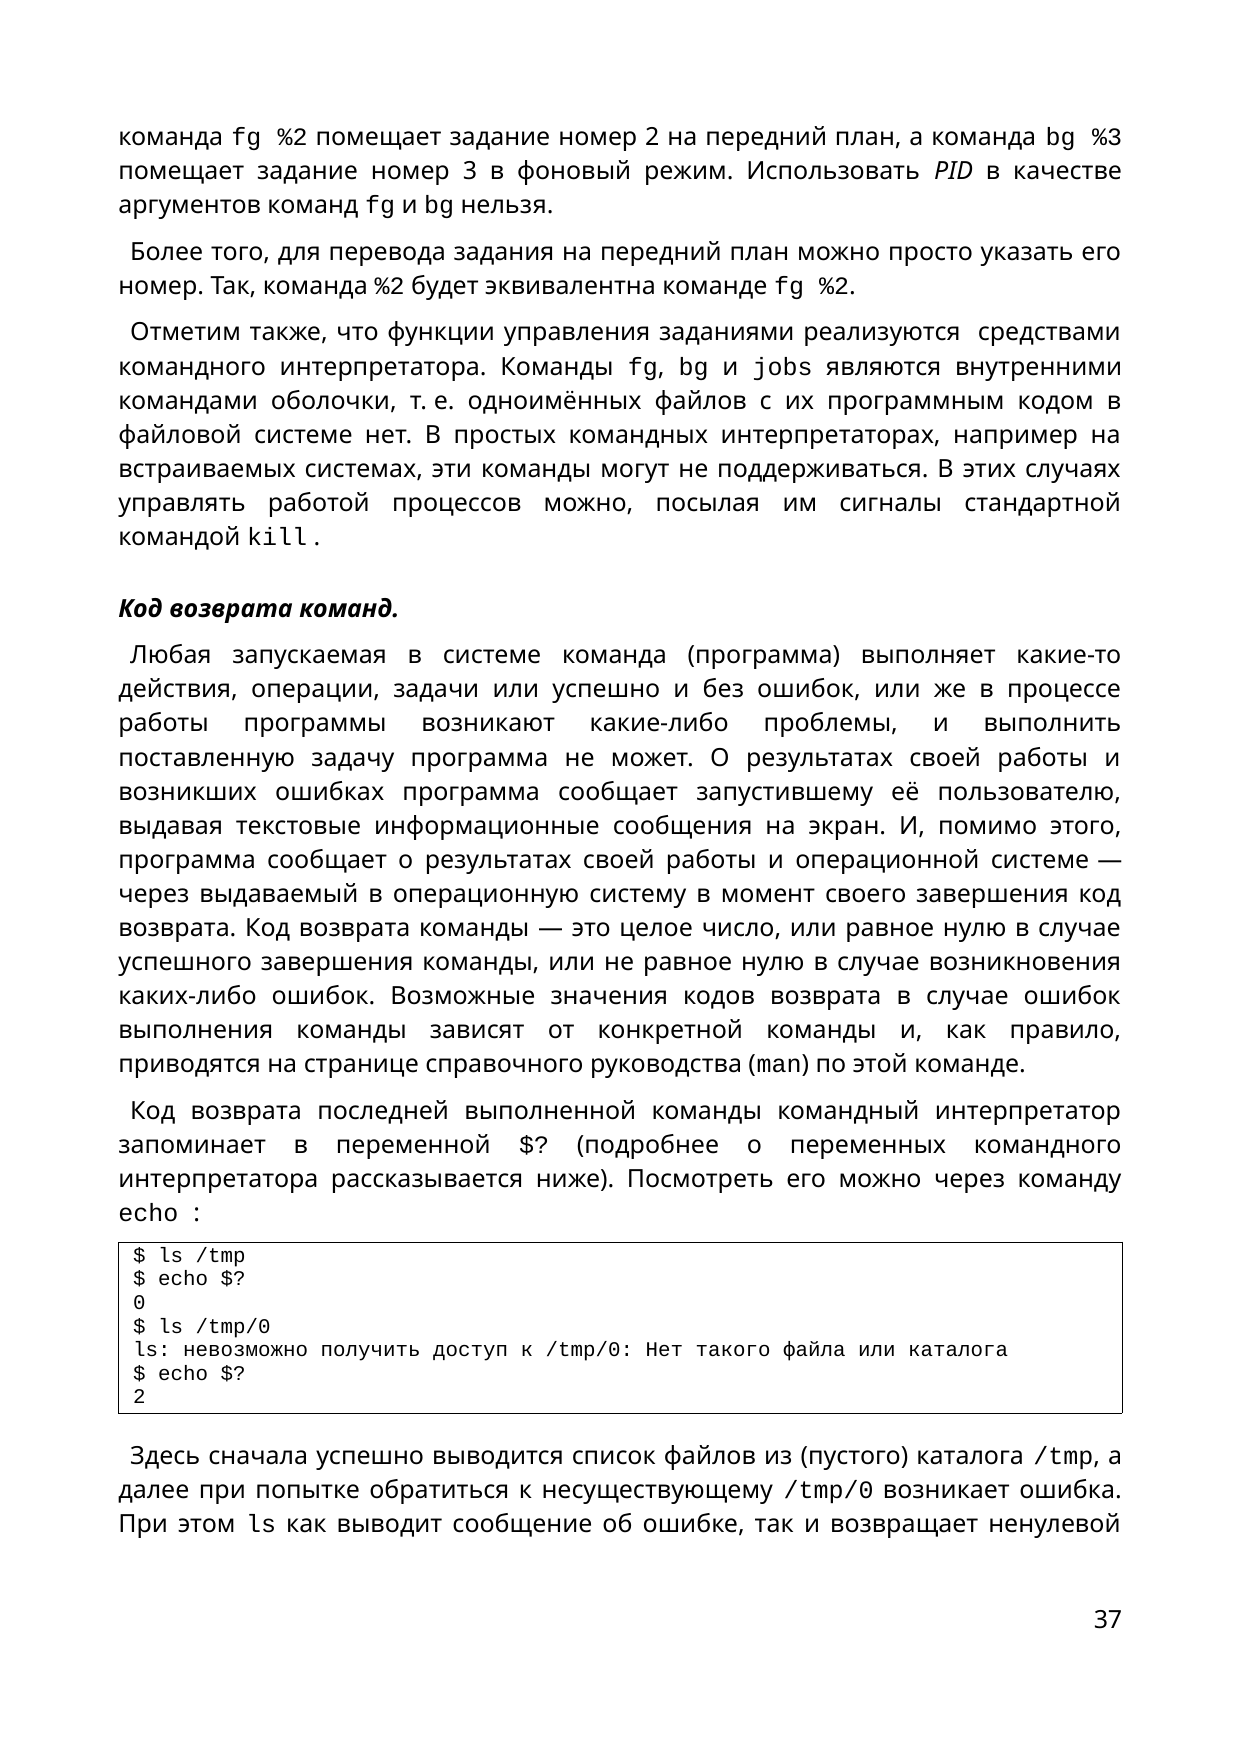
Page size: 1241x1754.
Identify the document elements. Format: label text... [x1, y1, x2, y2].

text $ echo $? [119, 1265, 1122, 1289]
text Отметим также, что функции управления заданиями реализуются средствами командного интерпретатора. Команды fg, bg и jobs являются внутренними командами оболочки, т. е. одноимённых файлов с их программным кодом в файловой системе нет. В простых командных интерпретаторах, например на встраиваемых системах, эти команды могут не поддерживаться. В этих случаях управлять работой процессов можно, посылая им сигналы стандартной командой kill . [118, 314, 1122, 553]
text Здесь сначала успешно выводится список файлов из (пустого) каталога /tmp, а далее при попытке обратиться к несуществующему /tmp/0 возникает ошибка. При этом ls как выводит сообщение об ошибке, так и возвращает ненулевой [118, 1437, 1122, 1540]
text ls: невозможно получить доступ к /tmp/0: Нет такого файла или каталога [119, 1336, 1122, 1360]
text Код возврата последней выполненной команды командный интерпретатор запоминает в переменной $? (подробнее о переменных командного интерпретатора рассказывается ниже). Посмотреть его можно через команду echo : [118, 1092, 1122, 1229]
text 2 [119, 1383, 1122, 1413]
text команда fg %2 помещает задание номер 2 на передний план, а команда bg %3 помещает задание номер 3 в фоновый режим. Использовать PID в качестве аргументов команд fg и bg нельзя. [118, 118, 1122, 221]
text $ echo $? [119, 1360, 1122, 1383]
text Любая запускаемая в системе команда (программа) выполняет какие-то действия, операции, задачи или успешно и без ошибок, или же в процессе работы программы возникают какие-либо проблемы, и выполнить поставленную задачу программа не может. О результатах своей работы и возникших ошибках программа сообщает запустившему её пользователю, выдавая текстовые информационные сообщения на экран. И, помимо этого, программа сообщает о результатах своей работы и операционной системе — через выдаваемый в операционную систему в момент своего завершения код возврата. Код возврата команды — это целое число, или равное нулю в случае успешного завершения команды, или не равное нулю в случае возникновения каких-либо ошибок. Возможные значения кодов возврата в случае ошибок выполнения команды зависят от конкретной команды и, как правило, приводятся на странице справочного руководства (man) по этой команде. [118, 637, 1122, 1080]
text $ ls /tmp [119, 1243, 1122, 1265]
text $ ls /tmp/0 [119, 1313, 1122, 1336]
subtitle Код возврата команд. [118, 590, 1122, 624]
text 0 [119, 1289, 1122, 1313]
text Более того, для перевода задания на передний план можно просто указать его номер. Так, команда %2 будет эквивалентна команде fg %2. [118, 233, 1122, 302]
